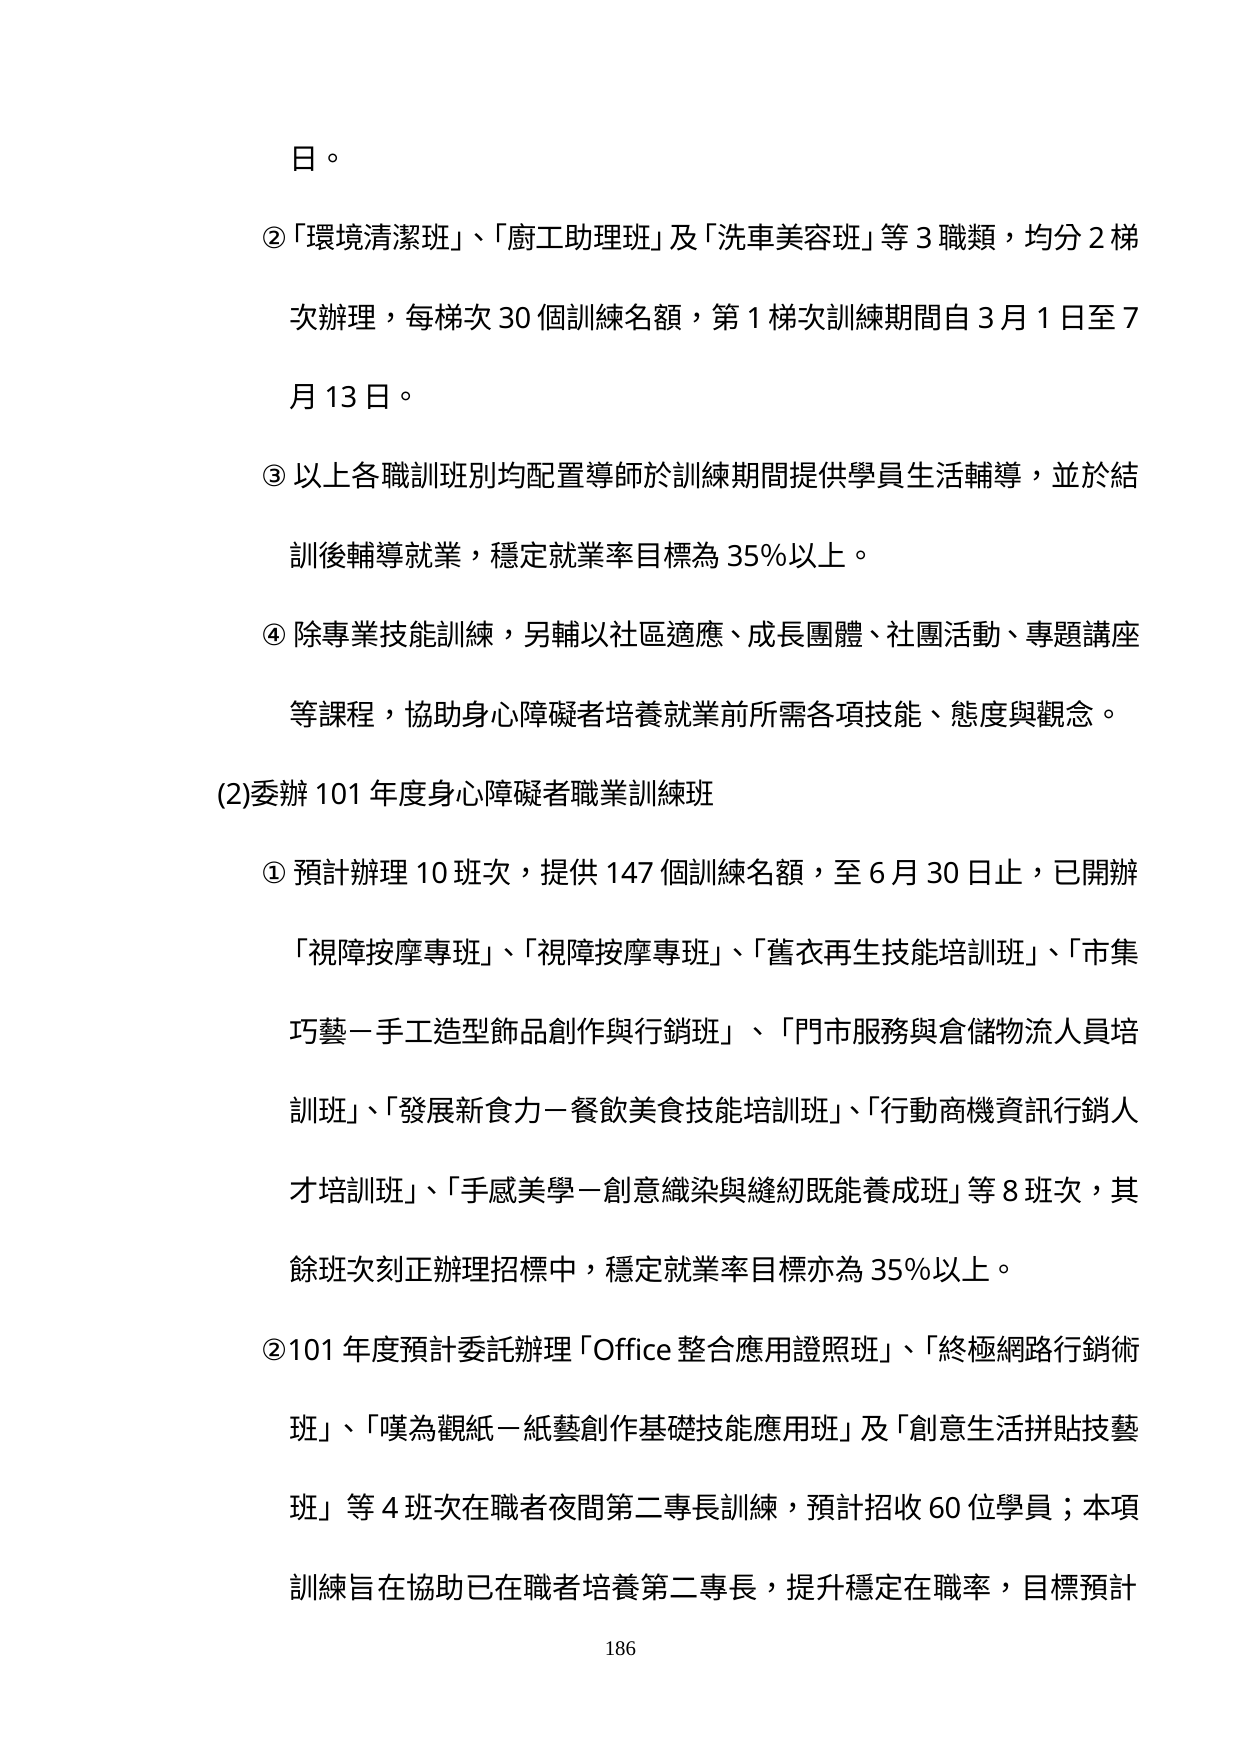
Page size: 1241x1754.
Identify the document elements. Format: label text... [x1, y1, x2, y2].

text (2)委辦101年度身心障礙者職業訓練班 [217, 752, 1140, 831]
text ③以上各職訓班別均配置導師於訓練期間提供學員生活輔導，並於結訓後輔導就業，穩定就業率目標為35％以上。 [261, 434, 1140, 593]
text ②101年度預計委託辦理「Office整合應用證照班」、「終極網路行銷術班」、「嘆為觀紙－紙藝創作基礎技能應用班」及「創意生活拼貼技藝班」等4班次在職者夜間第二專長訓練，預計招收60位學員；本項訓練旨在協助已在職者培養第二專長，提升穩定在職率，目標預計 [261, 1308, 1140, 1625]
text ①預計辦理10班次，提供147個訓練名額，至6月30日止，已開辦「視障按摩專班」、「視障按摩專班」、「舊衣再生技能培訓班」、「市集巧藝－手工造型飾品創作與行銷班」、「門市服務與倉儲物流人員培訓班」、「發展新食力－餐飲美食技能培訓班」、「行動商機資訊行銷人才培訓班」、「手感美學－創意織染與縫紉既能養成班」等8班次，其餘班次刻正辦理招標中，穩定就業率目標亦為35％以上。 [261, 831, 1140, 1308]
text 日。 [261, 117, 1140, 196]
text ②「環境清潔班」、「廚工助理班」及「洗車美容班」等3職類，均分2梯次辦理，每梯次30個訓練名額，第1梯次訓練期間自3月1日至7月13日。 [261, 196, 1140, 434]
text ④除專業技能訓練，另輔以社區適應、成長團體、社團活動、專題講座等課程，協助身心障礙者培養就業前所需各項技能、態度與觀念。 [261, 593, 1140, 752]
